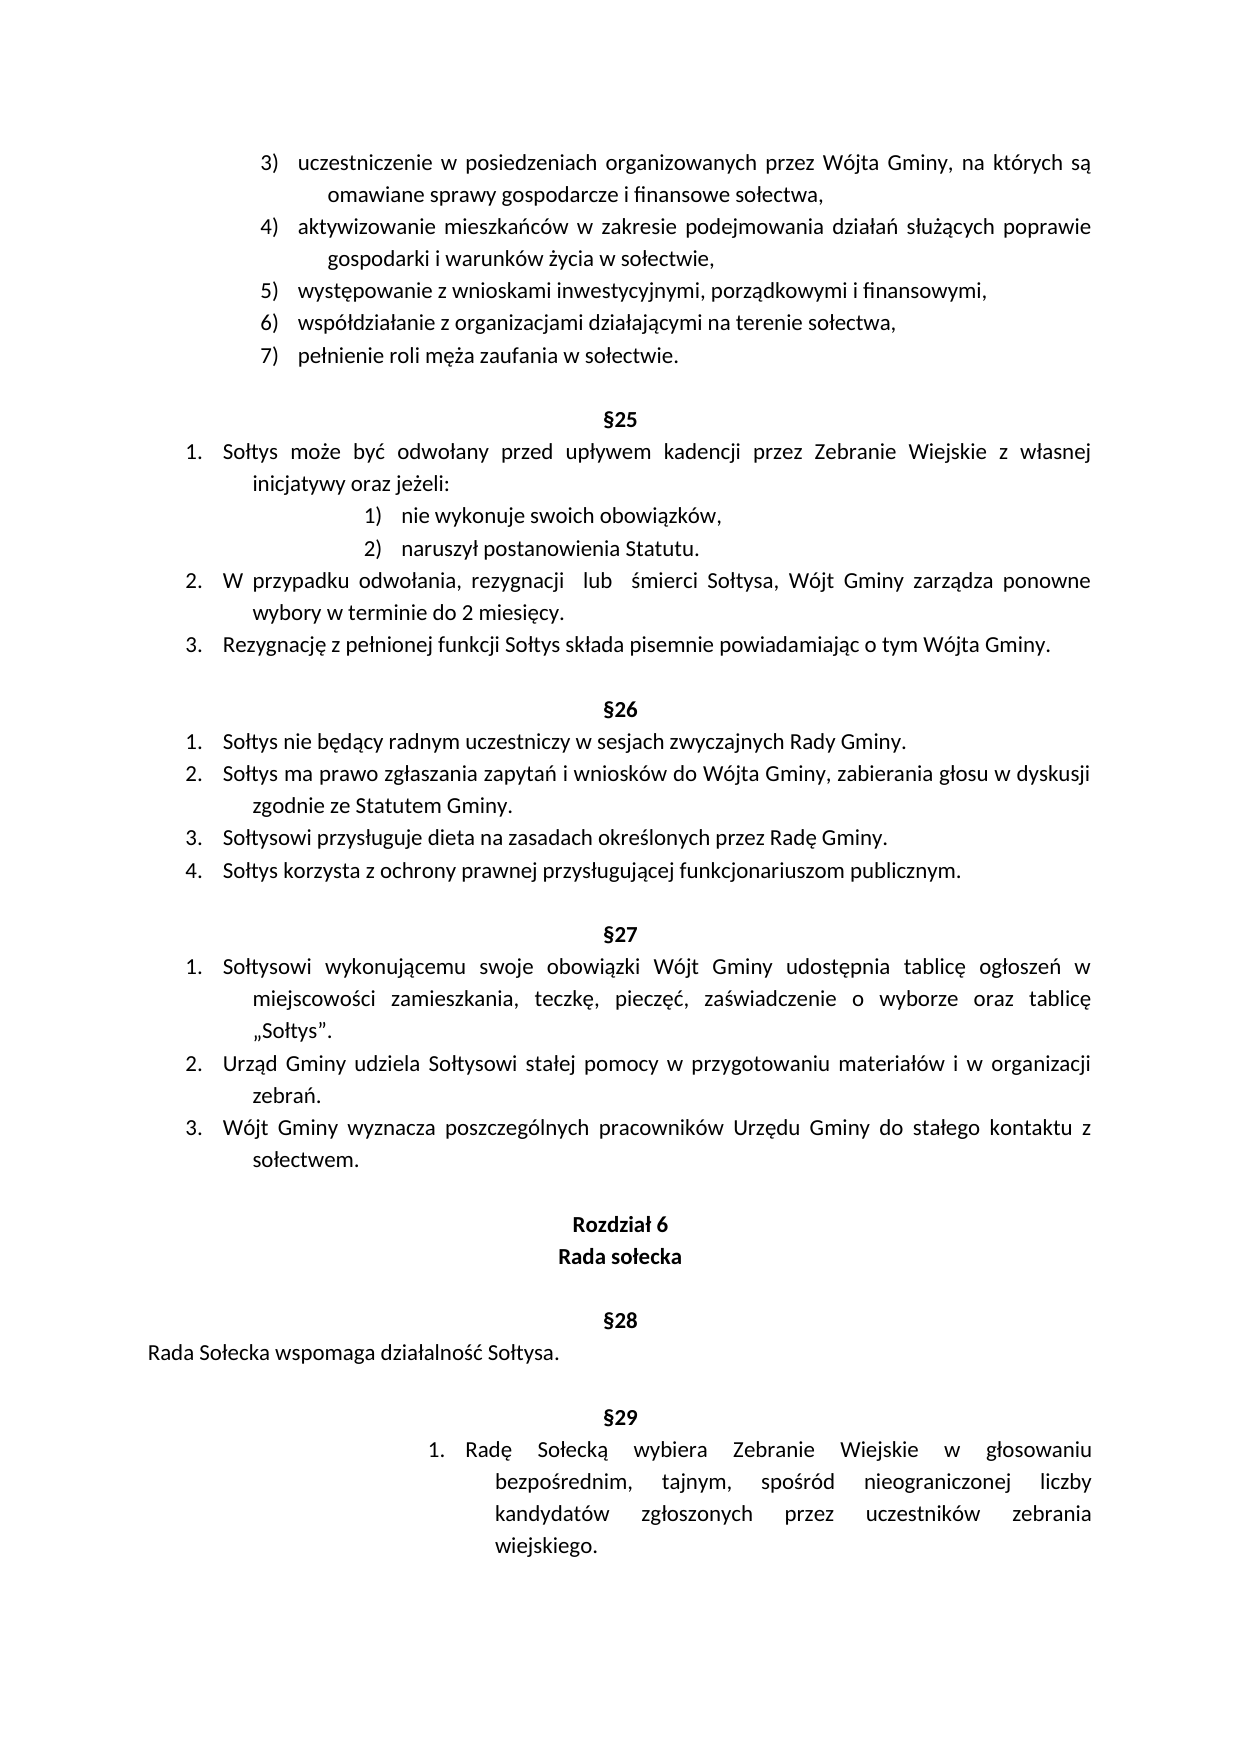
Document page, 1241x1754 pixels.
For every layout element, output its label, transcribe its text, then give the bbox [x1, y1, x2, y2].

list Sołtysowi przysługuje dieta na zasadach określonych przez Radę Gminy. [185, 823, 1093, 852]
list Sołtys ma prawo zgłaszania zapytań i wniosków do Wójta Gminy, zabierania głosu w dyskusji zgodnie ze Statutem Gminy. [185, 759, 1093, 819]
list naruszył postanowienia Statutu. [363, 534, 1093, 562]
list Wójt Gminy wyznacza poszczególnych pracowników Urzędu Gminy do stałego kontaktu z sołectwem. [185, 1113, 1093, 1173]
list Urząd Gminy udziela Sołtysowi stałej pomocy w przygotowaniu materiałów i w organizacji zebrań. [185, 1049, 1093, 1109]
text Rozdział 6 [148, 1210, 1093, 1238]
list występowanie z wnioskami inwestycyjnymi, porządkowymi i finansowymi, [260, 276, 1093, 304]
list aktywizowanie mieszkańców w zakresie podejmowania działań służących poprawie gospodarki i warunków życia w sołectwie, [260, 212, 1093, 272]
text Rada Sołecka wspomaga działalność Sołtysa. [148, 1338, 1093, 1367]
list pełnienie roli męża zaufania w sołectwie. [260, 341, 1093, 369]
list współdziałanie z organizacjami działającymi na terenie sołectwa, [260, 308, 1093, 337]
text §25 [148, 405, 1093, 433]
list uczestniczenie w posiedzeniach organizowanych przez Wójta Gminy, na których są omawiane sprawy gospodarcze i finansowe sołectwa, [260, 148, 1093, 208]
list Radę Sołecką wybiera Zebranie Wiejskie w głosowaniu bezpośrednim, tajnym, spośród nieograniczonej liczby kandydatów zgłoszonych przez uczestników zebrania wiejskiego. [428, 1435, 1093, 1560]
text §26 [148, 695, 1093, 723]
list nie wykonuje swoich obowiązków, [363, 502, 1093, 530]
list Sołtysowi wykonującemu swoje obowiązki Wójt Gminy udostępnia tablicę ogłoszeń w miejscowości zamieszkania, teczkę, pieczęć, zaświadczenie o wyborze oraz tablicę „Sołtys”. [185, 952, 1093, 1045]
list Sołtys korzysta z ochrony prawnej przysługującej funkcjonariuszom publicznym. [185, 856, 1093, 884]
list Rezygnację z pełnionej funkcji Sołtys składa pisemnie powiadamiając o tym Wójta Gminy. [185, 630, 1093, 658]
text §28 [148, 1306, 1093, 1334]
list Sołtys może być odwołany przed upływem kadencji przez Zebranie Wiejskie z własnej inicjatywy oraz jeżeli: [185, 437, 1093, 497]
list W przypadku odwołania, rezygnacji lub śmierci Sołtysa, Wójt Gminy zarządza ponowne wybory w terminie do 2 miesięcy. [185, 566, 1093, 626]
text §29 [148, 1403, 1093, 1431]
text Rada sołecka [148, 1242, 1093, 1270]
text §27 [148, 920, 1093, 948]
list Sołtys nie będący radnym uczestniczy w sesjach zwyczajnych Rady Gminy. [185, 727, 1093, 755]
